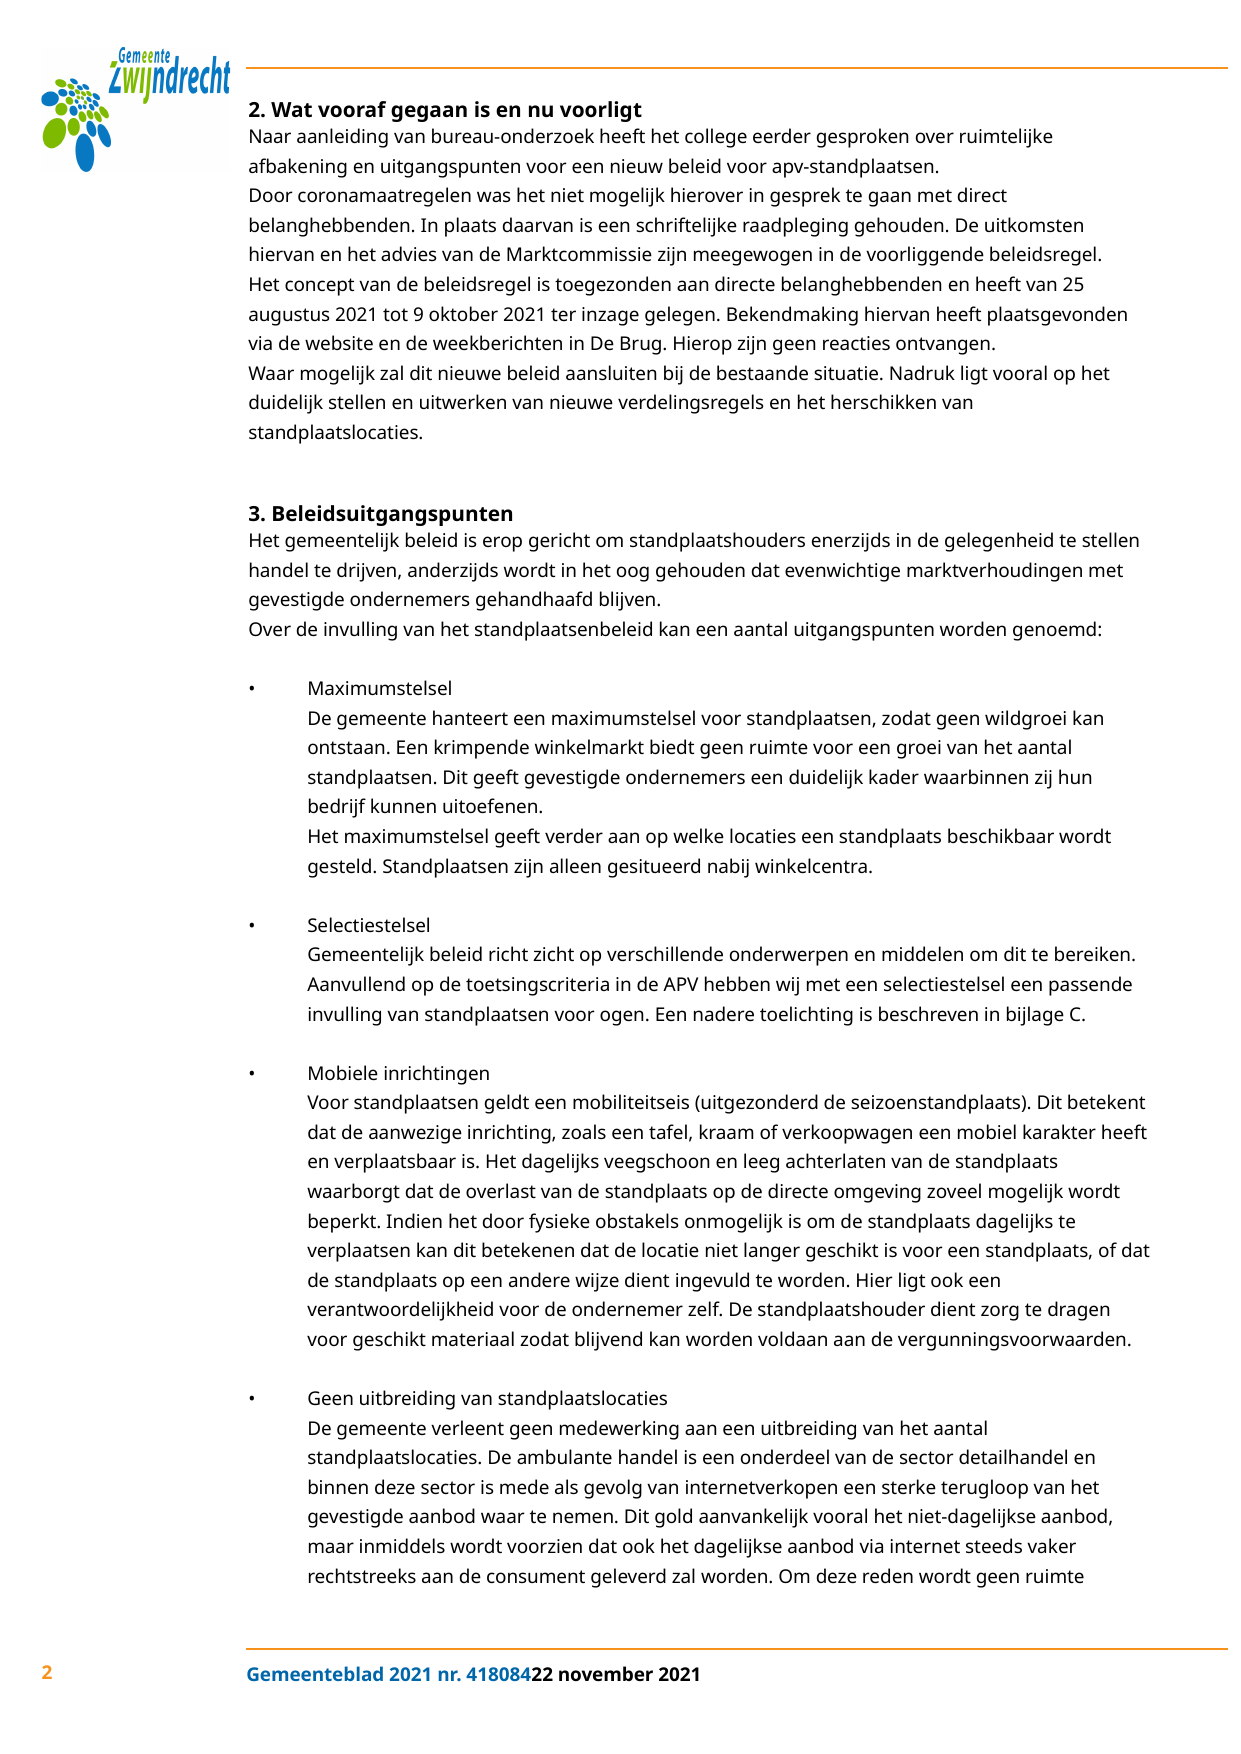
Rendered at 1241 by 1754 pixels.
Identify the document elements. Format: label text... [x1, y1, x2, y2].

list Aanvullend op de toetsingscriteria in de APV hebben wij met een selectiestelsel een passende invulling van standplaatsen voor ogen. Een nadere toelichting is beschreven in bijlage C. [248, 971, 1152, 1027]
text Naar aanleiding van bureau-onderzoek heeft het college eerder gesproken over ruimtelijke afbakening en uitgangspunten voor een nieuw beleid voor apv-standplaatsen. [248, 123, 1152, 178]
list De gemeente verleent geen medewerking aan een uitbreiding van het aantal standplaatslocaties. De ambulante handel is een onderdeel van de sector detailhandel en binnen deze sector is mede als gevolg van internetverkopen een sterke terugloop van het gevestigde aanbod waar te nemen. Dit gold aanvankelijk vooral het niet-dagelijkse aanbod, maar inmiddels wordt voorzien dat ook het dagelijkse aanbod via internet steeds vaker rechtstreeks aan de consument geleverd zal worden. Om deze reden wordt geen ruimte [248, 1415, 1152, 1589]
text Over de invulling van het standplaatsenbeleid kan een aantal uitgangspunten worden genoemd: [248, 616, 1152, 642]
text Door coronamaatregelen was het niet mogelijk hierover in gesprek te gaan met direct belanghebbenden. In plaats daarvan is een schriftelijke raadpleging gehouden. De uitkomsten hiervan en het advies van de Marktcommissie zijn meegewogen in de voorliggende beleidsregel. [248, 182, 1152, 267]
text Het gemeentelijk beleid is erop gericht om standplaatshouders enerzijds in de gelegenheid te stellen handel te drijven, anderzijds wordt in het oog gehouden dat evenwichtige marktverhoudingen met gevestigde ondernemers gehandhaafd blijven. [248, 527, 1152, 612]
list Mobiele inrichtingen [248, 1060, 1152, 1086]
list Het maximumstelsel geeft verder aan op welke locaties een standplaats beschikbaar wordt gesteld. Standplaatsen zijn alleen gesitueerd nabij winkelcentra. [248, 823, 1152, 879]
list Maximumstelsel [248, 675, 1152, 701]
text 3. Beleidsuitgangspunten [248, 499, 1152, 527]
list Gemeentelijk beleid richt zicht op verschillende onderwerpen en middelen om dit te bereiken. [248, 942, 1152, 967]
text 2. Wat vooraf gegaan is en nu voorligt [248, 95, 1152, 123]
picture [41, 47, 231, 172]
list Selectiestelsel [248, 912, 1152, 938]
list De gemeente hanteert een maximumstelsel voor standplaatsen, zodat geen wildgroei kan ontstaan. Een krimpende winkelmarkt biedt geen ruimte voor een groei van het aantal standplaatsen. Dit geeft gevestigde ondernemers een duidelijk kader waarbinnen zij hun bedrijf kunnen uitoefenen. [248, 705, 1152, 819]
text Het concept van de beleidsregel is toegezonden aan directe belanghebbenden en heeft van 25 augustus 2021 tot 9 oktober 2021 ter inzage gelegen. Bekendmaking hiervan heeft plaatsgevonden via de website en de weekberichten in De Brug. Hierop zijn geen reacties ontvangen. [248, 271, 1152, 356]
text Waar mogelijk zal dit nieuwe beleid aansluiten bij de bestaande situatie. Nadruk ligt vooral op het duidelijk stellen en uitwerken van nieuwe verdelingsregels en het herschikken van standplaatslocaties. [248, 360, 1152, 445]
list Voor standplaatsen geldt een mobiliteitseis (uitgezonderd de seizoenstandplaats). Dit betekent dat de aanwezige inrichting, zoals een tafel, kraam of verkoopwagen een mobiel karakter heeft en verplaatsbaar is. Het dagelijks veegschoon en leeg achterlaten van de standplaats waarborgt dat de overlast van de standplaats op de directe omgeving zoveel mogelijk wordt beperkt. Indien het door fysieke obstakels onmogelijk is om de standplaats dagelijks te verplaatsen kan dit betekenen dat de locatie niet langer geschikt is voor een standplaats, of dat de standplaats op een andere wijze dient ingevuld te worden. Hier ligt ook een verantwoordelijkheid voor de ondernemer zelf. De standplaatshouder dient zorg te dragen voor geschikt materiaal zodat blijvend kan worden voldaan aan de vergunningsvoorwaarden. [248, 1089, 1152, 1352]
list Geen uitbreiding van standplaatslocaties [248, 1385, 1152, 1411]
